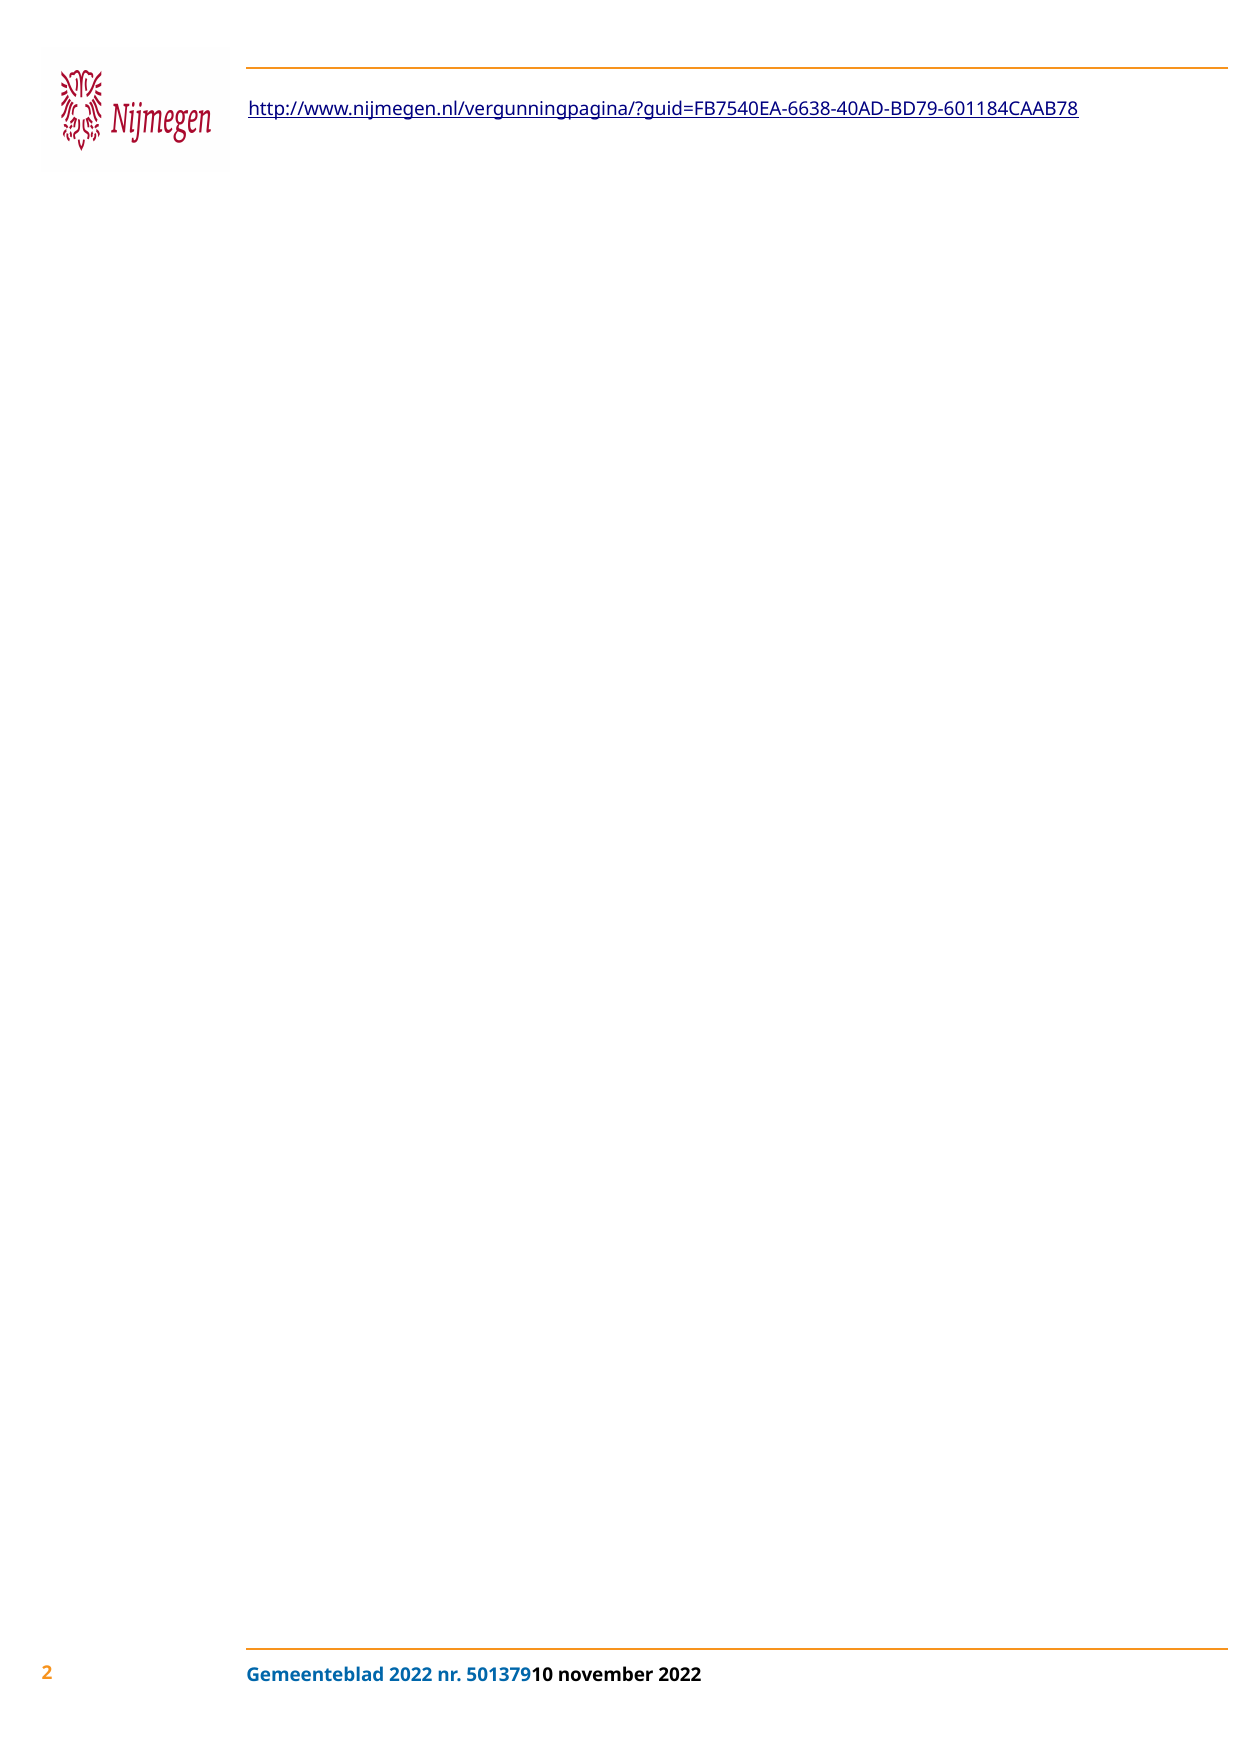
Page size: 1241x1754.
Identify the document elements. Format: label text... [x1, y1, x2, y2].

text http://www.nijmegen.nl/vergunningpagina/?guid=FB7540EA-6638-40AD-BD79-601184CAAB78 [248, 95, 1152, 121]
picture [41, 47, 231, 172]
